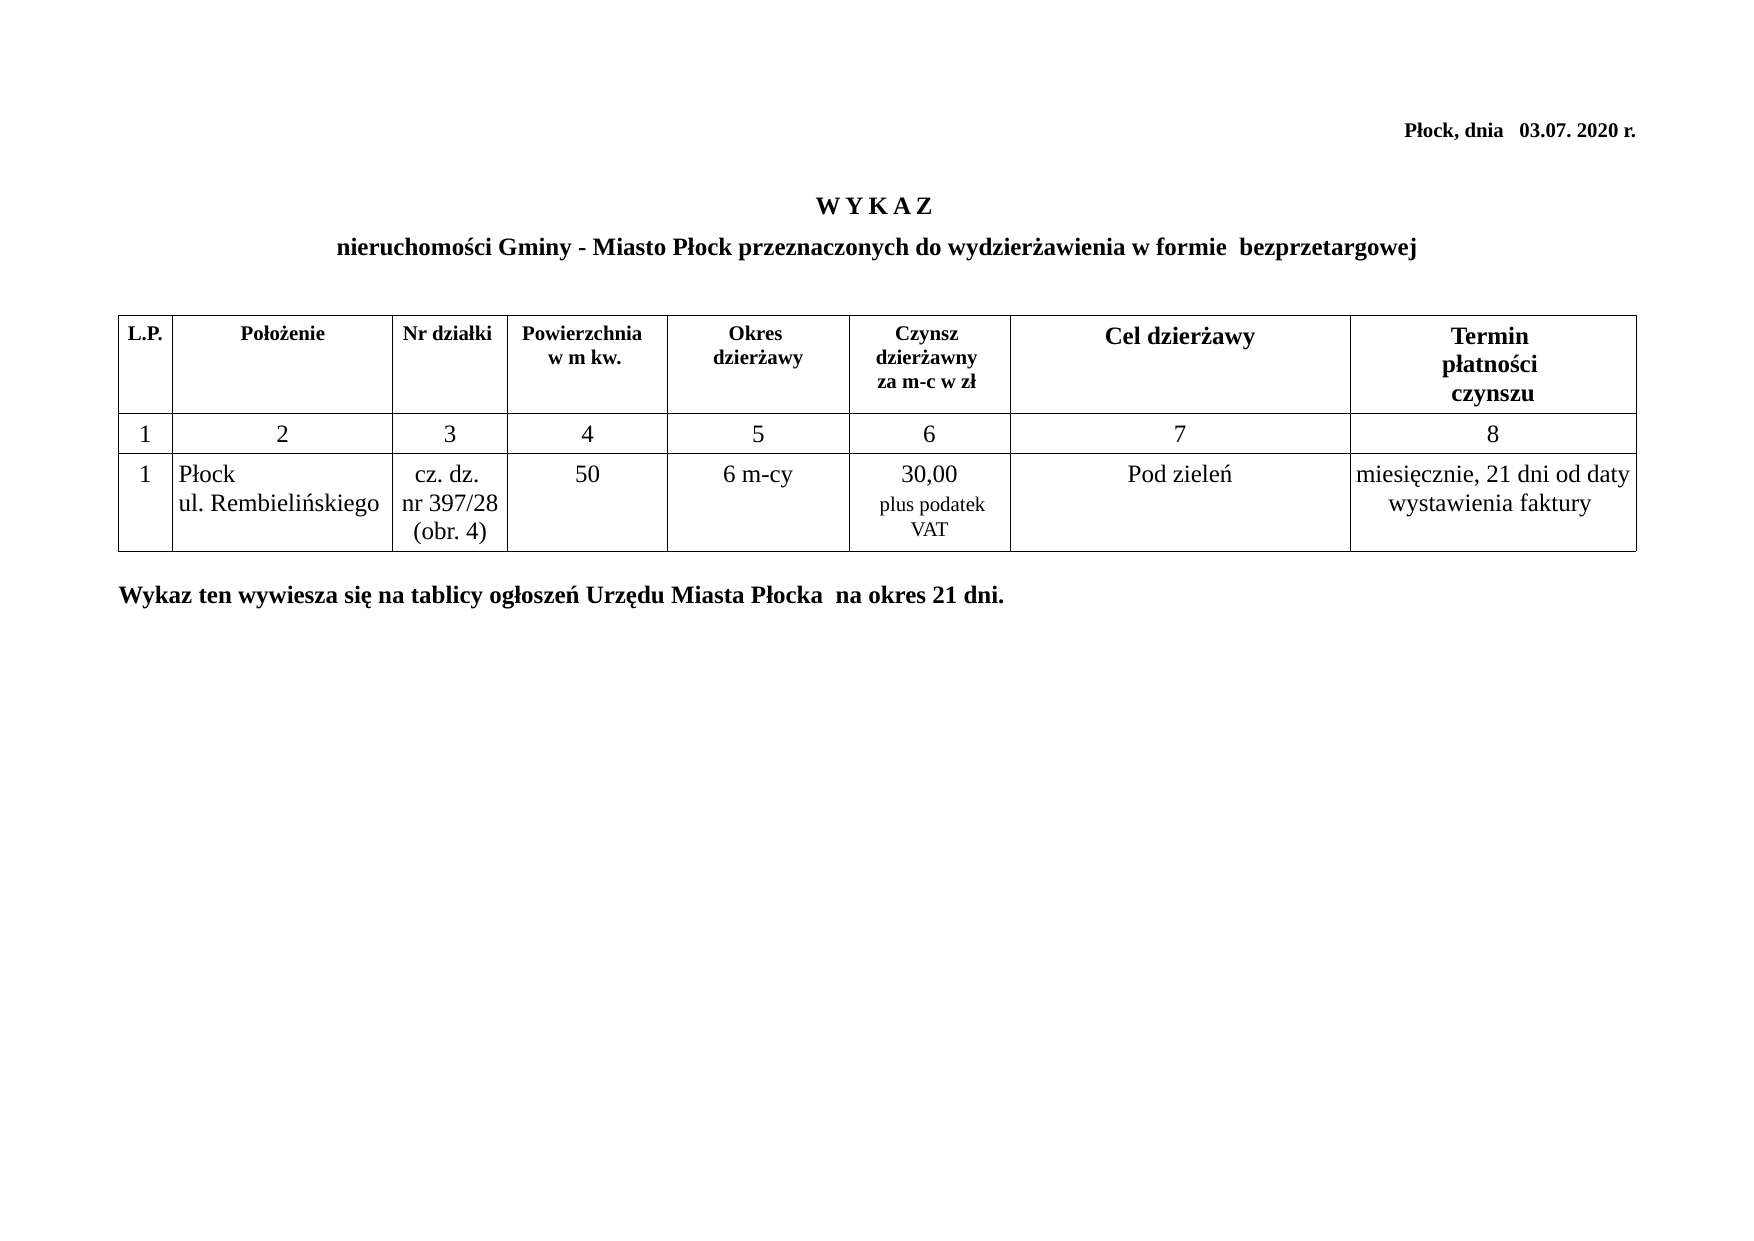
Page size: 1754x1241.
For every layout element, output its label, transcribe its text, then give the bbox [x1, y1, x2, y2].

table_cell 8 [1351, 414, 1636, 453]
table_cell miesięcznie, 21 dni od daty wystawienia faktury [1351, 454, 1636, 551]
table_cell 50 [508, 454, 667, 551]
table_cell 6 [850, 414, 1010, 453]
table_cell 5 [668, 414, 849, 453]
table_cell 7 [1011, 414, 1350, 453]
table_header L.P. [119, 316, 172, 413]
table_header Czynsz dzierżawny za m-c w zł [850, 316, 1010, 413]
table_header Nr działki [393, 316, 507, 413]
table_cell 3 [393, 414, 507, 453]
table_header Cel dzierżawy [1011, 316, 1350, 413]
text Wykaz ten wywiesza się na tablicy ogłoszeń Urzędu Miasta Płocka na okres 21 dni. [118, 580, 1636, 608]
text Płock, dnia 03.07. 2020 r. [118, 118, 1636, 142]
table_header Położenie [173, 316, 392, 413]
table_cell 6 m-cy [668, 454, 849, 551]
table_header Termin płatności czynszu [1351, 316, 1636, 413]
table_cell 30,00 plus podatek VAT [850, 454, 1010, 551]
table_cell 1 [119, 454, 172, 551]
text nieruchomości Gminy - Miasto Płock przeznaczonych do wydzierżawienia w formie bezprzetargowej [118, 232, 1636, 261]
table_header Powierzchnia w m kw. [508, 316, 667, 413]
table_cell 2 [173, 414, 392, 453]
table_cell Płock ul. Rembielińskiego [173, 454, 392, 551]
table_header Okres dzierżawy [668, 316, 849, 413]
table_cell cz. dz. nr 397/28 (obr. 4) [393, 454, 507, 551]
text W Y K A Z [118, 191, 1636, 220]
table_cell 4 [508, 414, 667, 453]
table_cell Pod zieleń [1011, 454, 1350, 551]
table_cell 1 [119, 414, 172, 453]
